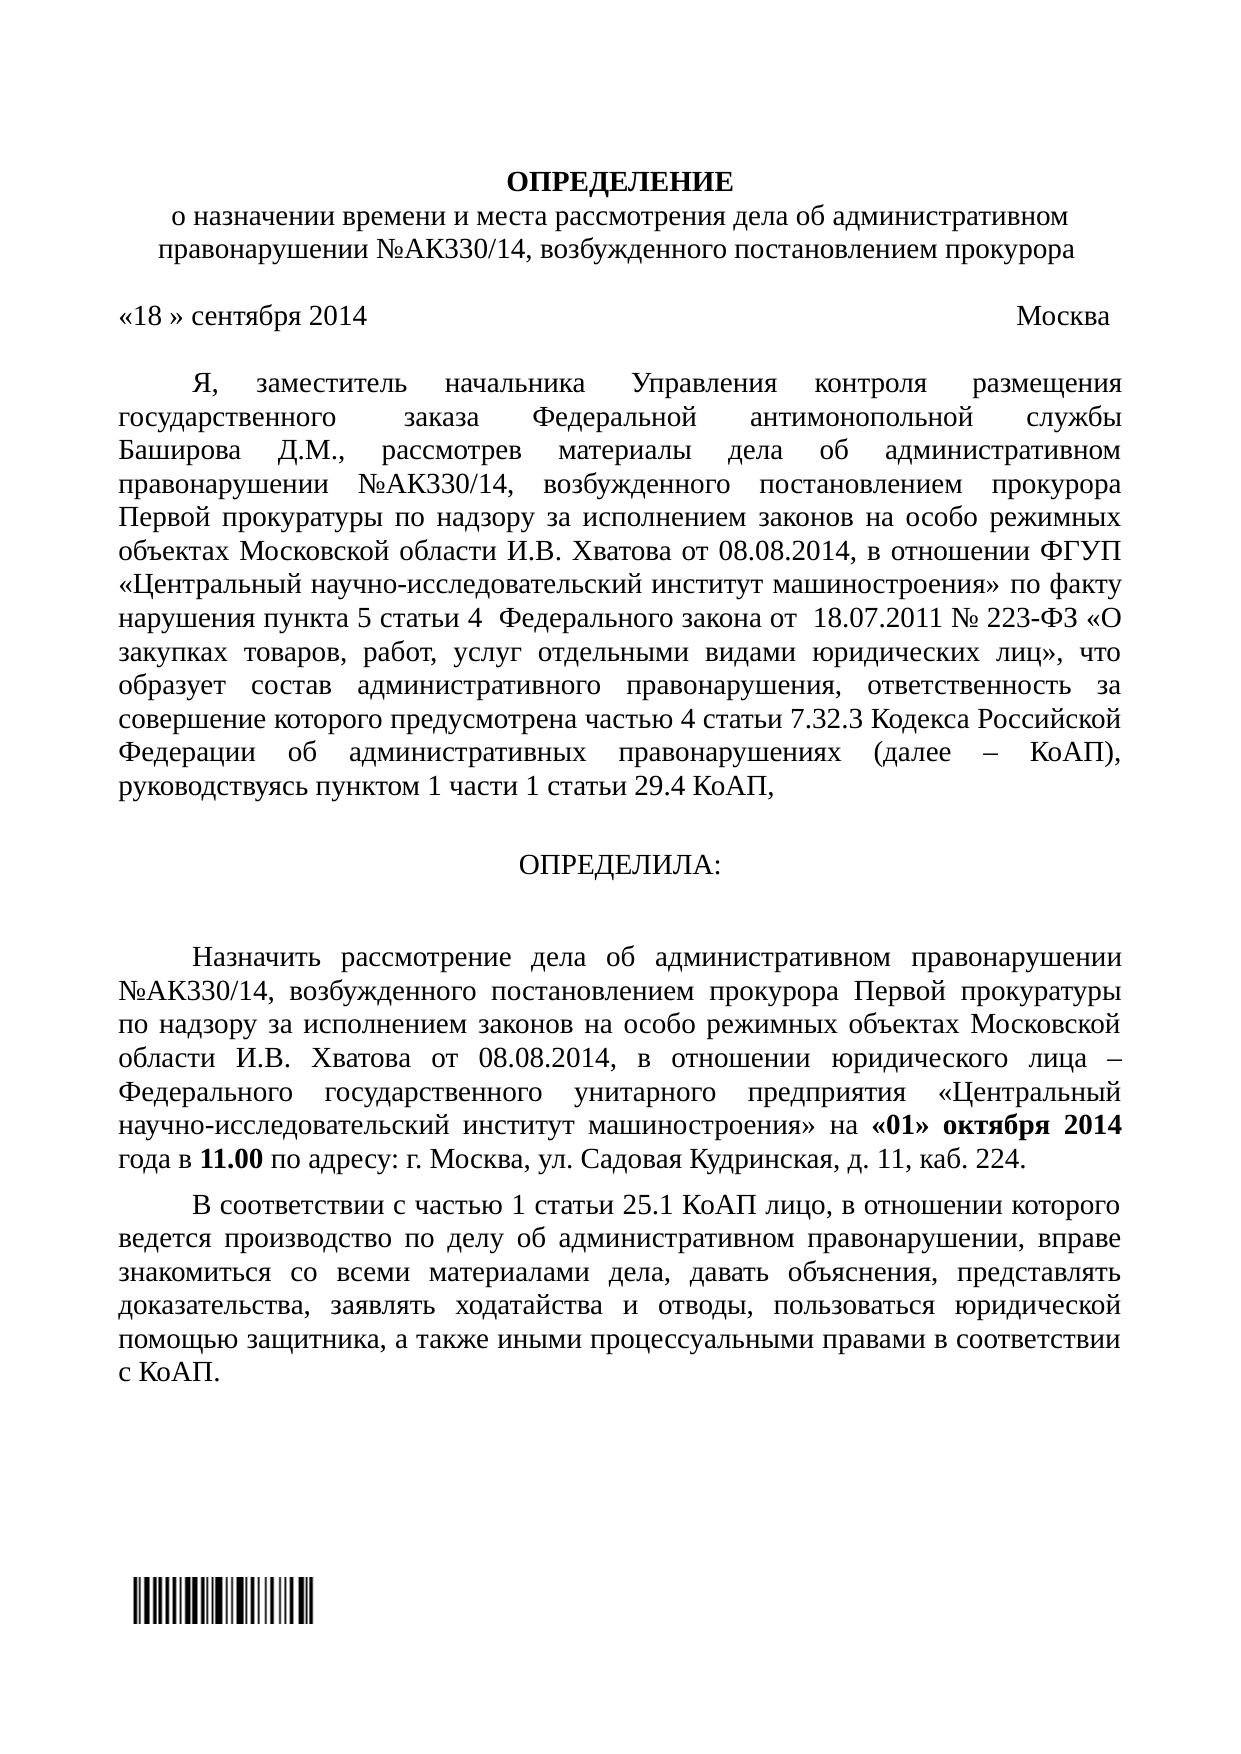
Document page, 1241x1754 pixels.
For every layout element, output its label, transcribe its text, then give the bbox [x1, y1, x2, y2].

text В соответствии с частью 1 статьи 25.1 КоАП лицо, в отношении которого ведется производство по делу об административном правонарушении, вправе знакомиться со всеми материалами дела, давать объяснения, представлять доказательства, заявлять ходатайства и отводы, пользоваться юридической помощью защитника, а также иными процессуальными правами в соответствии с КоАП. [118, 1187, 1122, 1388]
text о назначении времени и места рассмотрения дела об административном правонарушении №АК330/14, возбужденного постановлением прокурора [118, 198, 1122, 265]
text ОПРЕДЕЛЕНИЕ [118, 164, 1122, 198]
text Я, заместитель начальника Управления контроля размещения государственного заказа Федеральной антимонопольной службы Баширова Д.М., рассмотрев материалы дела об административном правонарушении №АК330/14, возбужденного постановлением прокурора Первой прокуратуры по надзору за исполнением законов на особо режимных объектах Московской области И.В. Хватова от 08.08.2014, в отношении ФГУП «Центральный научно-исследовательский институт машиностроения» по факту нарушения пункта 5 статьи 4 Федерального закона от 18.07.2011 № 223-ФЗ «О закупках товаров, работ, услуг отдельными видами юридических лиц», что образует состав административного правонарушения, ответственность за совершение которого предусмотрена частью 4 статьи 7.32.3 Кодекса Российской Федерации об административных правонарушениях (далее – КоАП), руководствуясь пунктом 1 части 1 статьи 29.4 КоАП, [118, 365, 1122, 801]
text Назначить рассмотрение дела об административном правонарушении №АК330/14, возбужденного постановлением прокурора Первой прокуратуры по надзору за исполнением законов на особо режимных объектах Московской области И.В. Хватова от 08.08.2014, в отношении юридического лица – Федерального государственного унитарного предприятия «Центральный научно-исследовательский институт машиностроения» на «01» октября 2014 года в 11.00 по адресу: г. Москва, ул. Садовая Кудринская, д. 11, каб. 224. [118, 939, 1122, 1174]
text «18 » сентября 2014 Москва [118, 298, 1122, 332]
text ОПРЕДЕЛИЛА: [118, 847, 1122, 881]
picture [118, 1577, 331, 1624]
